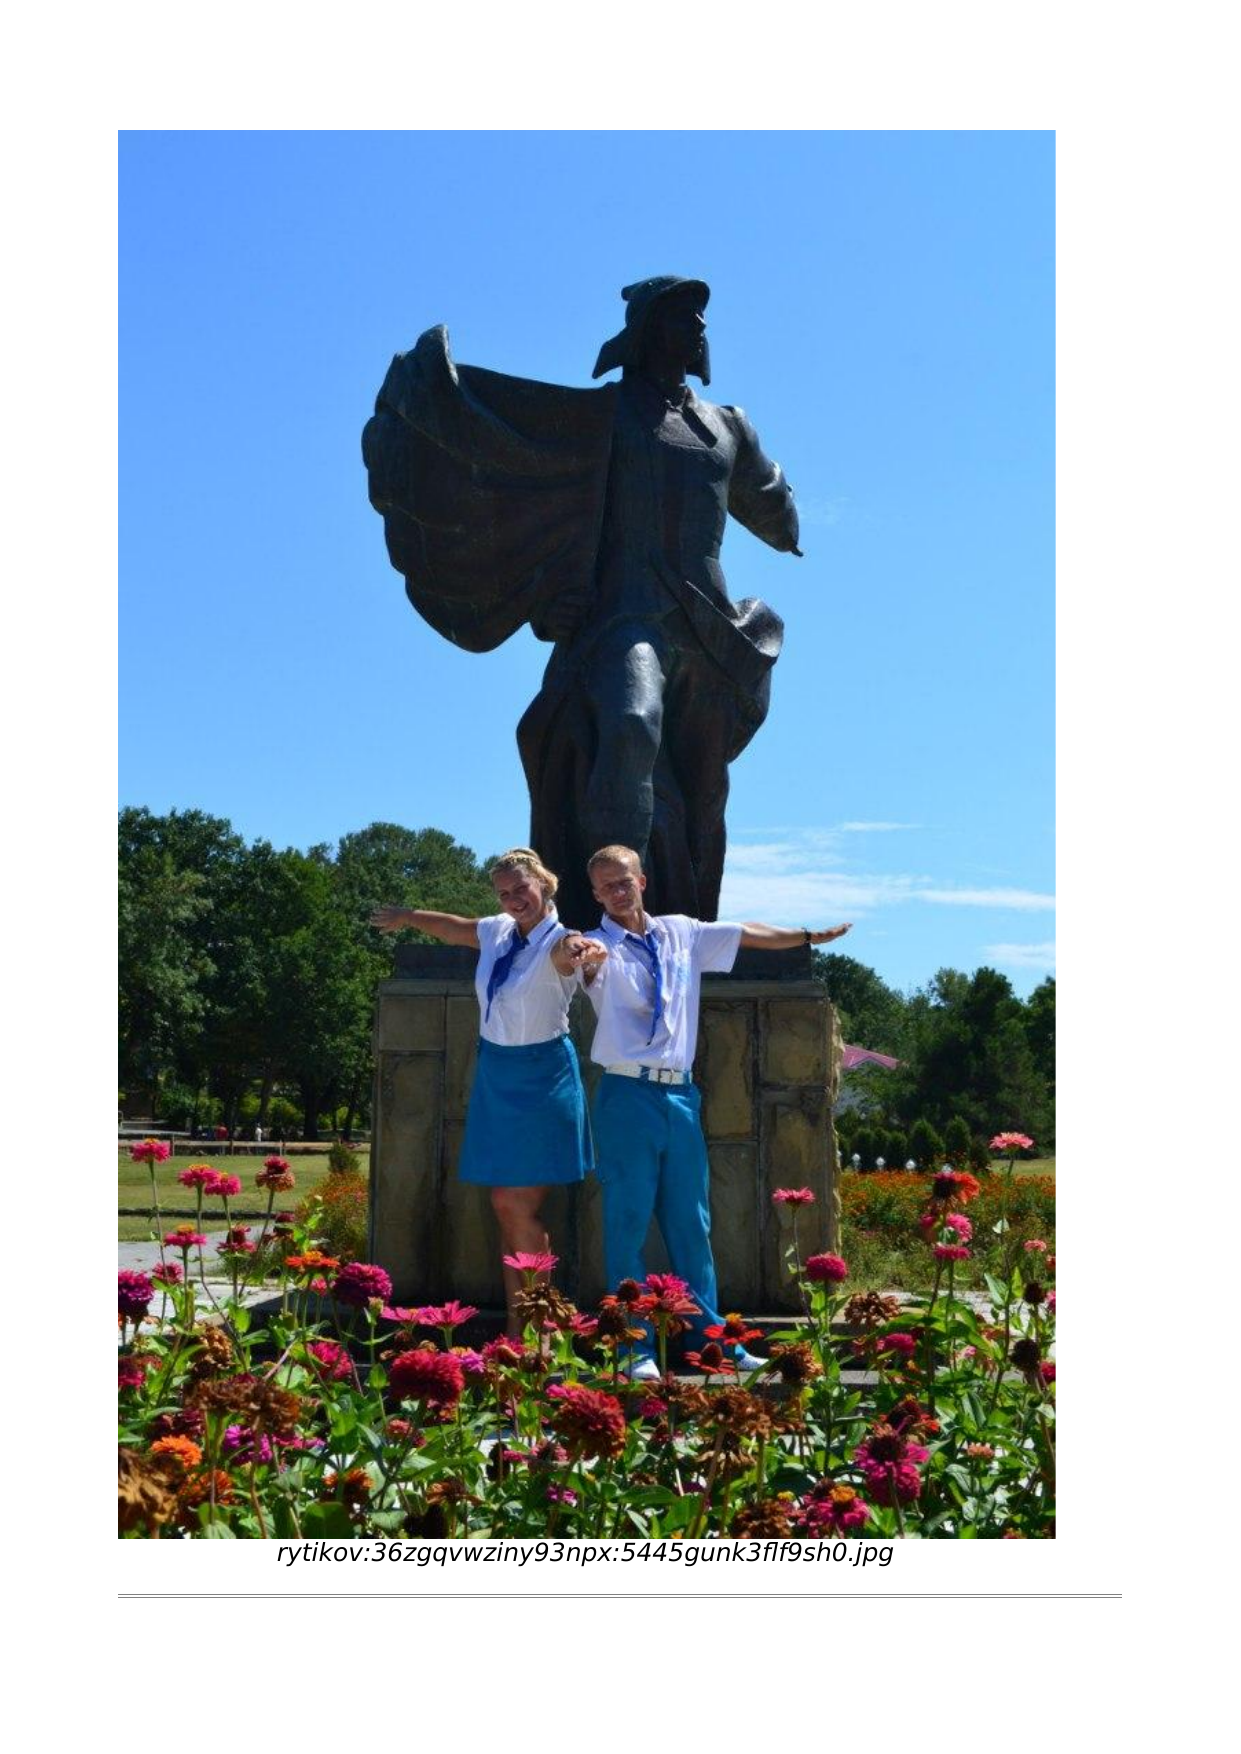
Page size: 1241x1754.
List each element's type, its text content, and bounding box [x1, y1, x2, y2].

text rytikov:36zgqvwziny93npx:5445gunk3flf9sh0.jpg [118, 1539, 1056, 1567]
picture [118, 130, 1056, 1539]
